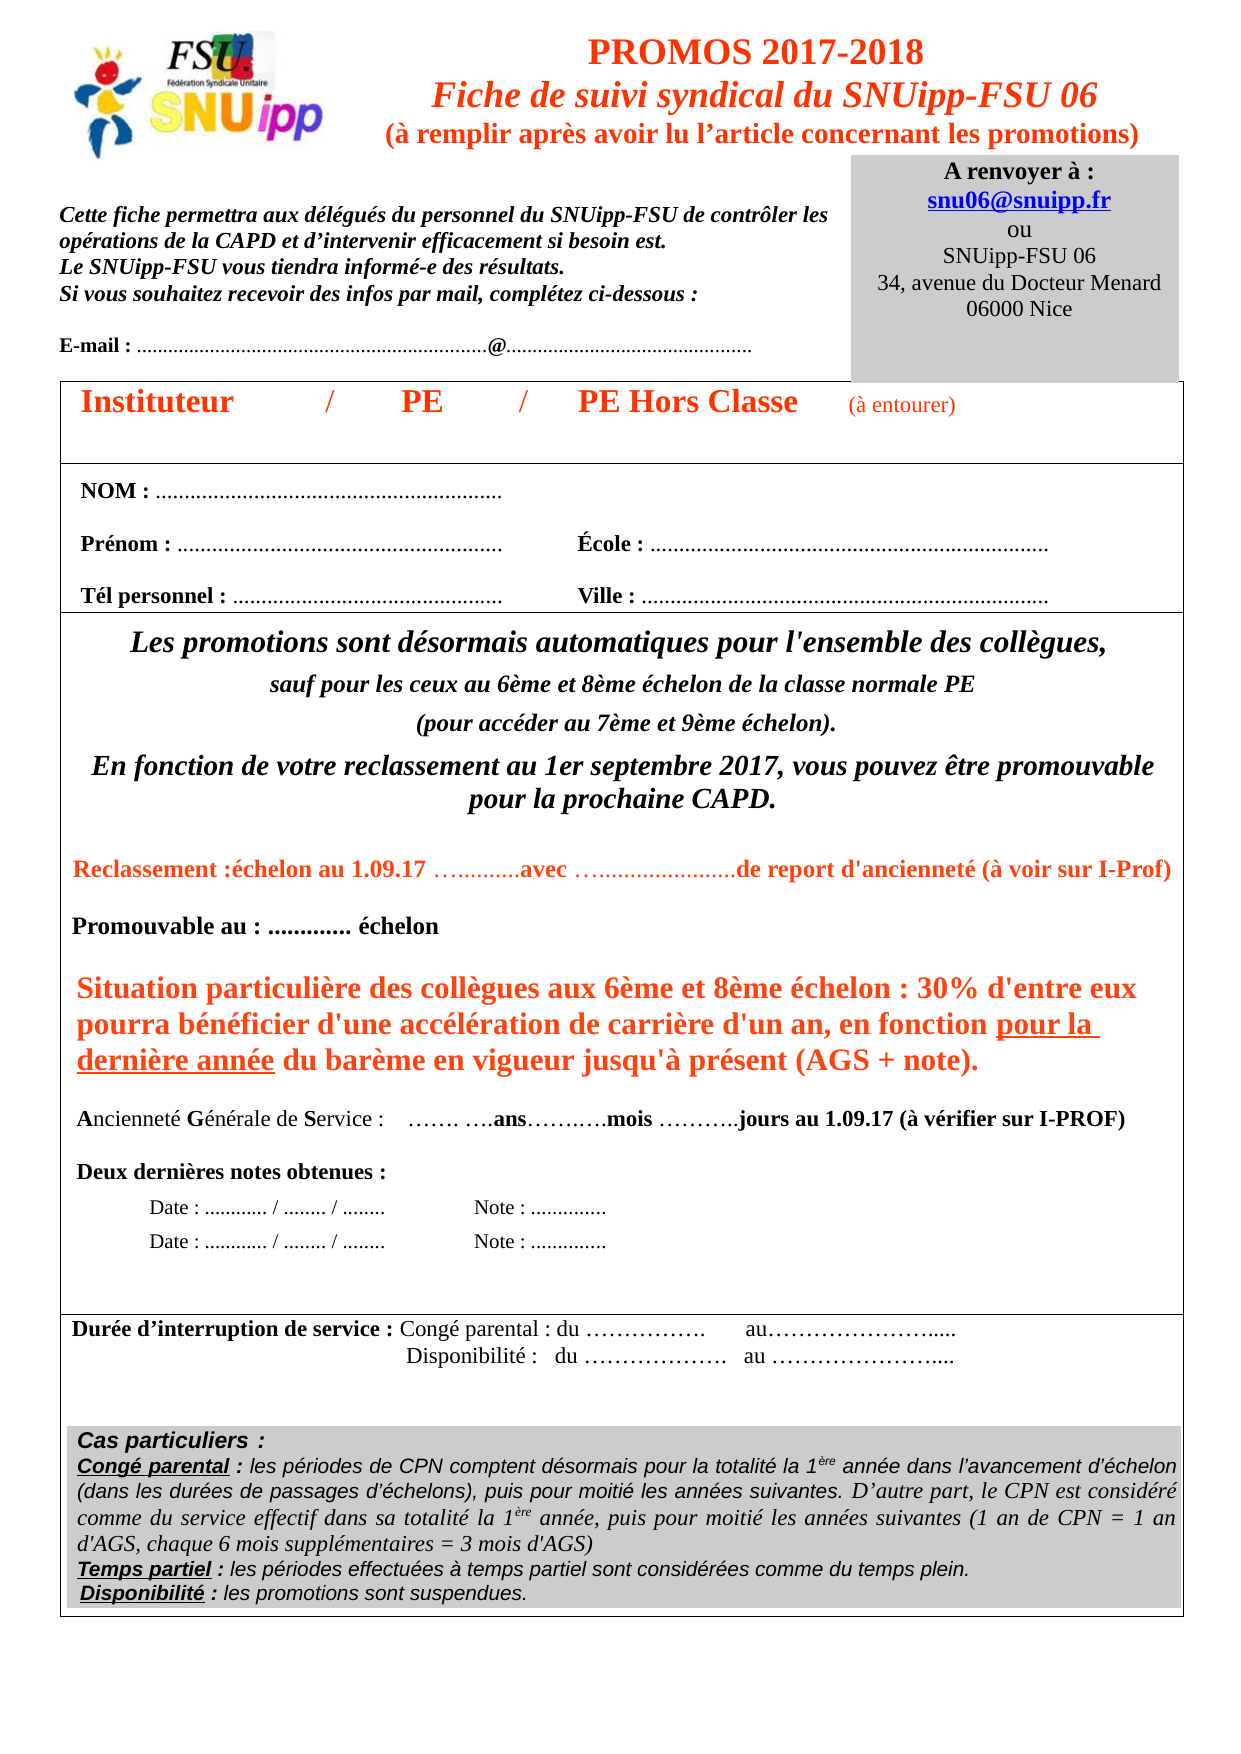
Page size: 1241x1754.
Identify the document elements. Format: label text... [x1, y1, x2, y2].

table_cell Les promotions sont désormais automatiques pour l'ensemble des collègues, sauf pour les ceux au 6ème et 8ème échelon de la classe normale PE (pour accéder au 7ème et 9ème échelon). En fonction de votre reclassement au 1er septembre 2017, vous pouvez être promouvable pour la prochaine CAPD. Reclassement :échelon au 1.09.17 …..........avec …......................de report d'ancienneté (à voir sur I-Prof) Promouvable au : échelon Situation particulière des collègues aux 6ème et 8ème échelon : 30% d'entre eux pourra bénéficier d'une accélération de carrière d'un an, en fonction pour la dernière année du barème en vigueur jusqu'à présent (AGS + note). Ancienneté Générale de Service : ……. ….ans…….….mois ………..jours au 1.09.17 (à vérifier sur I-PROF) Deux dernières notes obtenues : Date : / / Note : Date : / / Note : [61, 613, 1183, 1314]
table_header Instituteur / PE / PE Hors Classe (à entourer) [61, 382, 1183, 463]
text Le SNUipp-FSU vous tiendra informé-e des résultats. [59, 253, 844, 280]
text E-mail : @ [59, 332, 844, 357]
table_header PROMOS 2017-2018 Fiche de suivi syndical du SNUipp-FSU 06 (à remplir après avoir lu l’article concernant les promotions) [340, 30, 1184, 162]
picture [72, 31, 324, 161]
text Si vous souhaitez recevoir des infos par mail, complétez ci-dessous : [59, 280, 844, 306]
table_cell Durée d’interruption de service : Congé parental : du ……………. au…………………..... Disponibilité : du ………………. au ………………….... [61, 1315, 1183, 1616]
text Cette fiche permettra aux délégués du personnel du SNUipp-FSU de contrôler les opérations de la CAPD et d’intervenir efficacement si besoin est. [59, 201, 844, 253]
table_header [56, 30, 339, 162]
table_cell NOM : Prénom : École : Tél personnel : Ville : [61, 464, 1183, 612]
